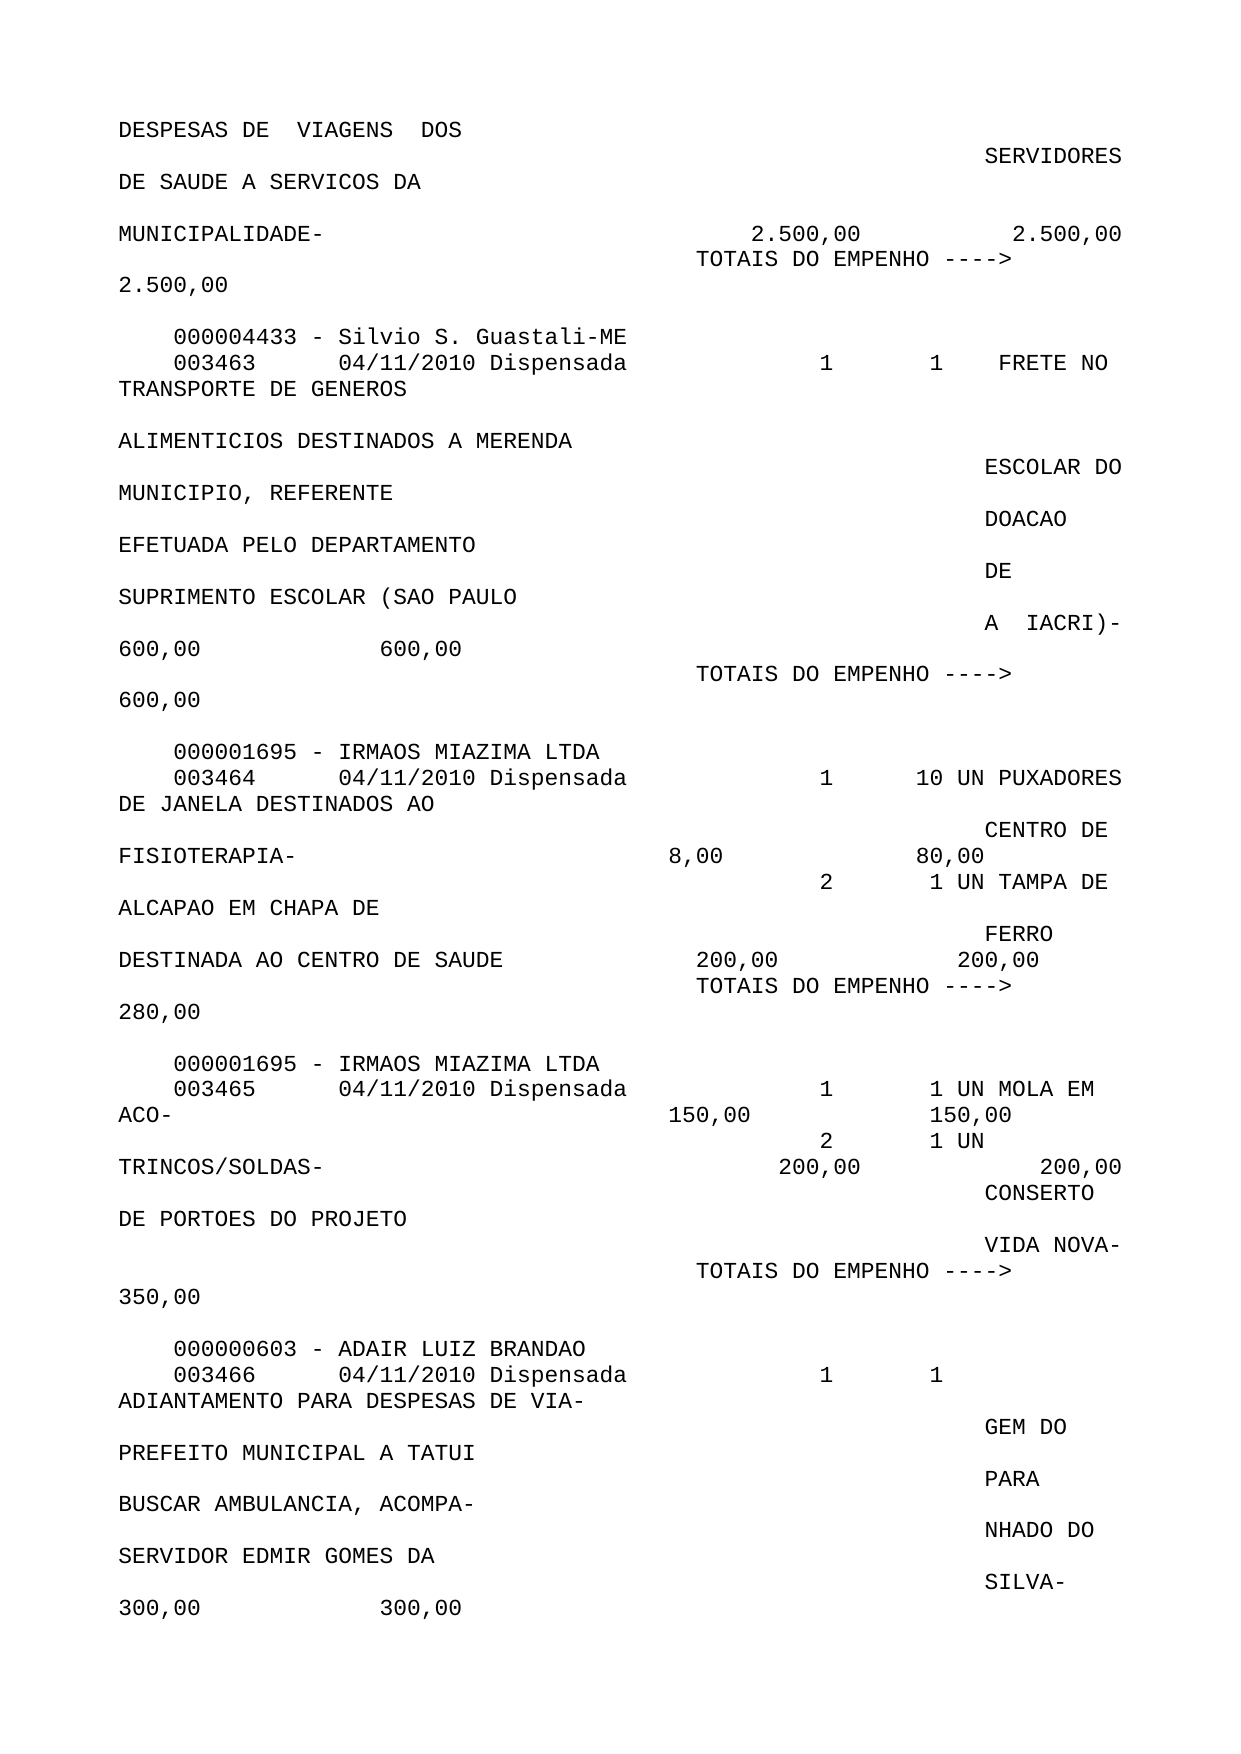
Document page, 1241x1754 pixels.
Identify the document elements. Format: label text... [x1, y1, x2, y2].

text TOTAIS DO EMPENHO ----> 600,00 [118, 663, 1122, 715]
text SILVA- 300,00 300,00 [118, 1571, 1122, 1622]
text TOTAIS DO EMPENHO ----> 280,00 [118, 974, 1122, 1026]
text TOTAIS DO EMPENHO ----> 2.500,00 [118, 248, 1122, 300]
text DE SUPRIMENTO ESCOLAR (SAO PAULO [118, 559, 1122, 611]
text DOACAO EFETUADA PELO DEPARTAMENTO [118, 507, 1122, 559]
text VIDA NOVA- [118, 1233, 1122, 1259]
text 003463 04/11/2010 Dispensada 1 1 FRETE NO TRANSPORTE DE GENEROS [118, 352, 1122, 403]
text 003466 04/11/2010 Dispensada 1 1 ADIANTAMENTO PARA DESPESAS DE VIA- [118, 1363, 1122, 1415]
text 003464 04/11/2010 Dispensada 1 10 UN PUXADORES DE JANELA DESTINADOS AO [118, 767, 1122, 818]
text NHADO DO SERVIDOR EDMIR GOMES DA [118, 1519, 1122, 1571]
text ESCOLAR DO MUNICIPIO, REFERENTE [118, 455, 1122, 507]
text SERVIDORES DE SAUDE A SERVICOS DA [118, 144, 1122, 196]
text DESPESAS DE VIAGENS DOS [118, 118, 1122, 144]
text ALIMENTICIOS DESTINADOS A MERENDA [118, 403, 1122, 455]
text 000001695 - IRMAOS MIAZIMA LTDA [118, 741, 1122, 767]
text MUNICIPALIDADE- 2.500,00 2.500,00 [118, 196, 1122, 248]
text CENTRO DE FISIOTERAPIA- 8,00 80,00 [118, 818, 1122, 870]
text 2 1 UN TAMPA DE ALCAPAO EM CHAPA DE [118, 870, 1122, 922]
text FERRO DESTINADA AO CENTRO DE SAUDE 200,00 200,00 [118, 922, 1122, 974]
text GEM DO PREFEITO MUNICIPAL A TATUI [118, 1415, 1122, 1467]
text PARA BUSCAR AMBULANCIA, ACOMPA- [118, 1467, 1122, 1519]
text 003465 04/11/2010 Dispensada 1 1 UN MOLA EM ACO- 150,00 150,00 [118, 1078, 1122, 1130]
text CONSERTO DE PORTOES DO PROJETO [118, 1182, 1122, 1233]
text TOTAIS DO EMPENHO ----> 350,00 [118, 1259, 1122, 1311]
text 000004433 - Silvio S. Guastali-ME [118, 326, 1122, 352]
text 2 1 UN TRINCOS/SOLDAS- 200,00 200,00 [118, 1130, 1122, 1182]
text A IACRI)- 600,00 600,00 [118, 611, 1122, 663]
text 000001695 - IRMAOS MIAZIMA LTDA [118, 1052, 1122, 1078]
text 000000603 - ADAIR LUIZ BRANDAO [118, 1337, 1122, 1363]
